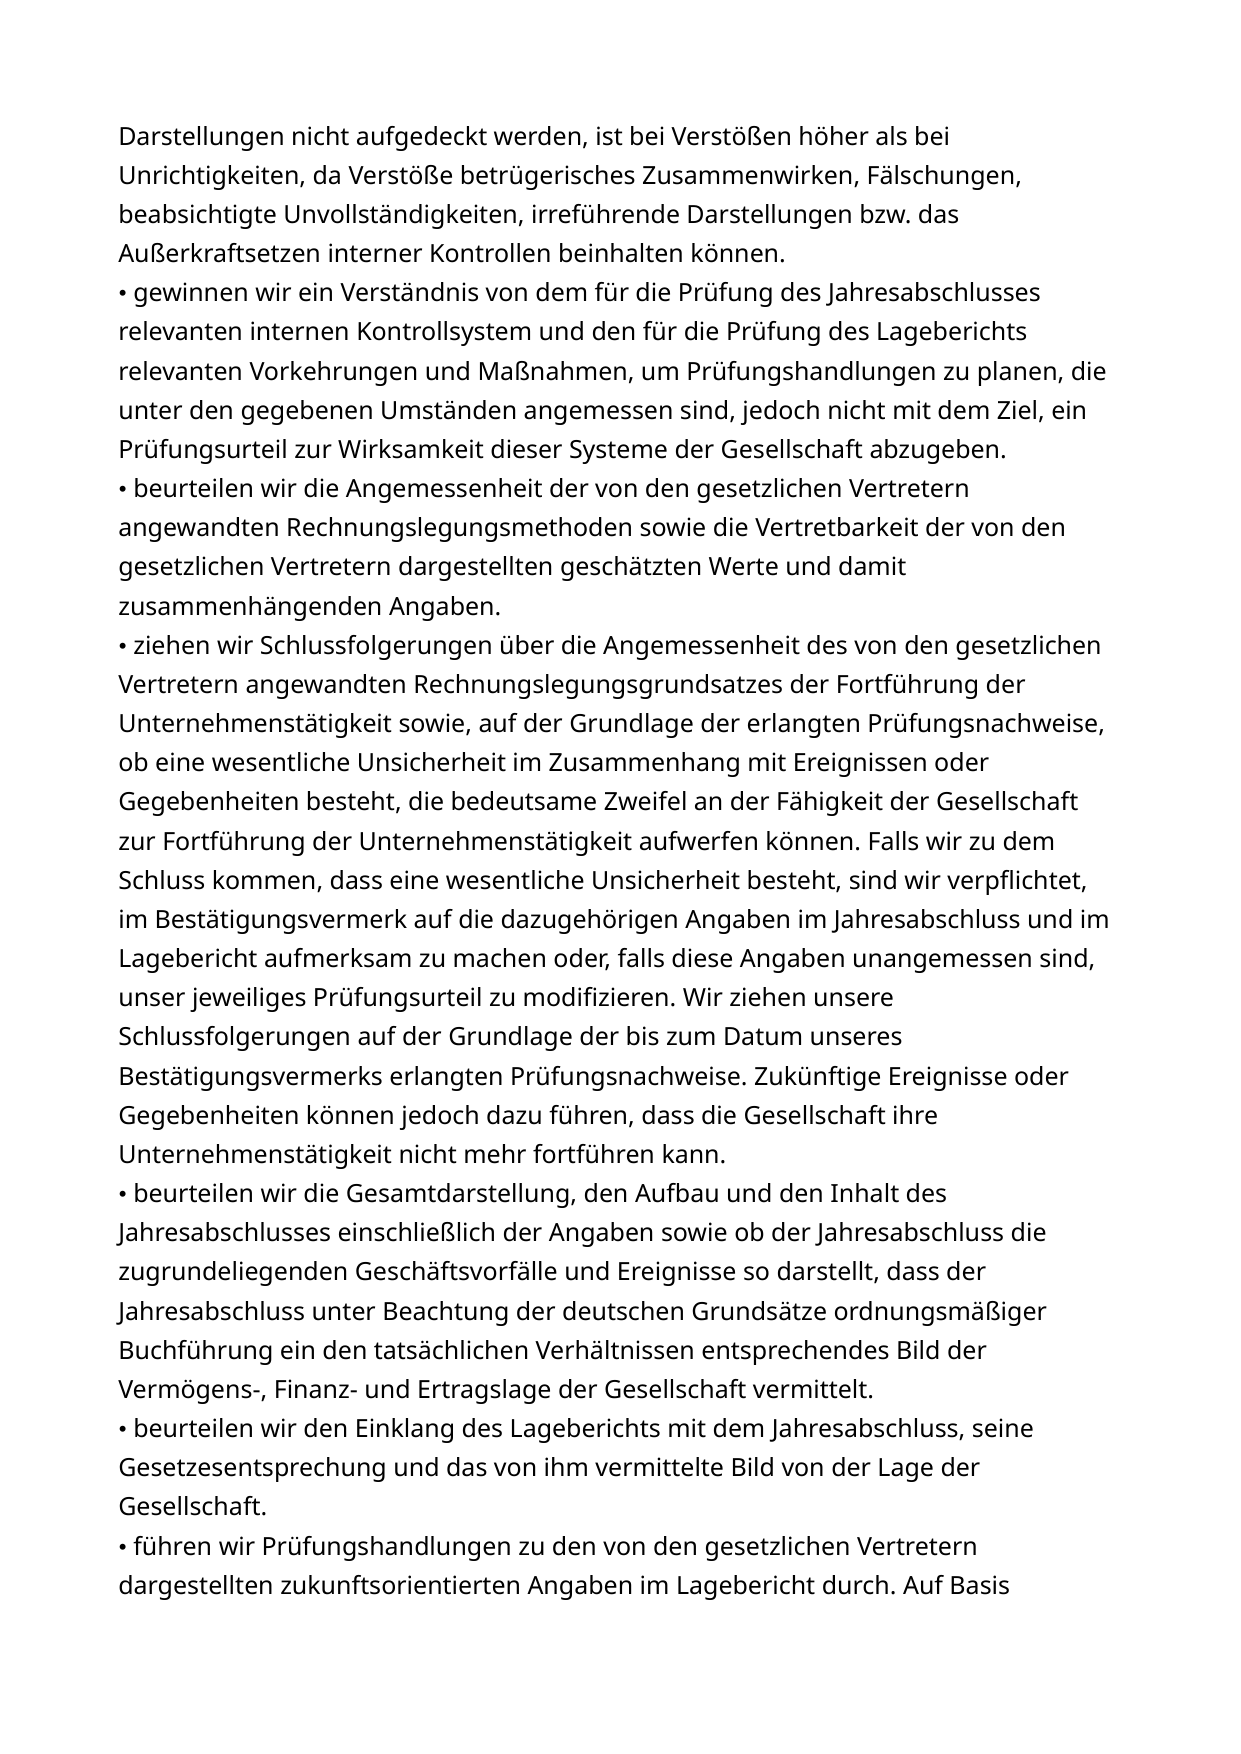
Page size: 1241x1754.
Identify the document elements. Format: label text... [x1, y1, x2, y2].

text • beurteilen wir die Angemessenheit der von den gesetzlichen Vertretern angewandten Rechnungslegungsmethoden sowie die Vertretbarkeit der von den gesetzlichen Vertretern dargestellten geschätzten Werte und damit zusammenhängenden Angaben. [118, 471, 1122, 622]
text • führen wir Prüfungshandlungen zu den von den gesetzlichen Vertretern dargestellten zukunftsorientierten Angaben im Lagebericht durch. Auf Basis [118, 1528, 1122, 1601]
text • gewinnen wir ein Verständnis von dem für die Prüfung des Jahresabschlusses relevanten internen Kontrollsystem und den für die Prüfung des Lageberichts relevanten Vorkehrungen und Maßnahmen, um Prüfungshandlungen zu planen, die unter den gegebenen Umständen angemessen sind, jedoch nicht mit dem Ziel, ein Prüfungsurteil zur Wirksamkeit dieser Systeme der Gesellschaft abzugeben. [118, 275, 1122, 466]
text • beurteilen wir den Einklang des Lageberichts mit dem Jahresabschluss, seine Gesetzesentsprechung und das von ihm vermittelte Bild von der Lage der Gesellschaft. [118, 1411, 1122, 1523]
text • beurteilen wir die Gesamtdarstellung, den Aufbau und den Inhalt des Jahresabschlusses einschließlich der Angaben sowie ob der Jahresabschluss die zugrundeliegenden Geschäftsvorfälle und Ereignisse so darstellt, dass der Jahresabschluss unter Beachtung der deutschen Grundsätze ordnungsmäßiger Buchführung ein den tatsächlichen Verhältnissen entsprechendes Bild der Vermögens-, Finanz- und Ertragslage der Gesellschaft vermittelt. [118, 1176, 1122, 1406]
text • ziehen wir Schlussfolgerungen über die Angemessenheit des von den gesetzlichen Vertretern angewandten Rechnungslegungsgrundsatzes der Fortführung der Unternehmenstätigkeit sowie, auf der Grundlage der erlangten Prüfungsnachweise, ob eine wesentliche Unsicherheit im Zusammenhang mit Ereignissen oder Gegebenheiten besteht, die bedeutsame Zweifel an der Fähigkeit der Gesellschaft zur Fortführung der Unternehmenstätigkeit aufwerfen können. Falls wir zu dem Schluss kommen, dass eine wesentliche Unsicherheit besteht, sind wir verpflichtet, im Bestätigungsvermerk auf die dazugehörigen Angaben im Jahresabschluss und im Lagebericht aufmerksam zu machen oder, falls diese Angaben unangemessen sind, unser jeweiliges Prüfungsurteil zu modifizieren. Wir ziehen unsere Schlussfolgerungen auf der Grundlage der bis zum Datum unseres Bestätigungsvermerks erlangten Prüfungsnachweise. Zukünftige Ereignisse oder Gegebenheiten können jedoch dazu führen, dass die Gesellschaft ihre Unternehmenstätigkeit nicht mehr fortführen kann. [118, 627, 1122, 1171]
text Darstellungen nicht aufgedeckt werden, ist bei Verstößen höher als bei Unrichtigkeiten, da Verstöße betrügerisches Zusammenwirken, Fälschungen, beabsichtigte Unvollständigkeiten, irreführende Darstellungen bzw. das Außerkraftsetzen interner Kontrollen beinhalten können. [118, 118, 1122, 270]
